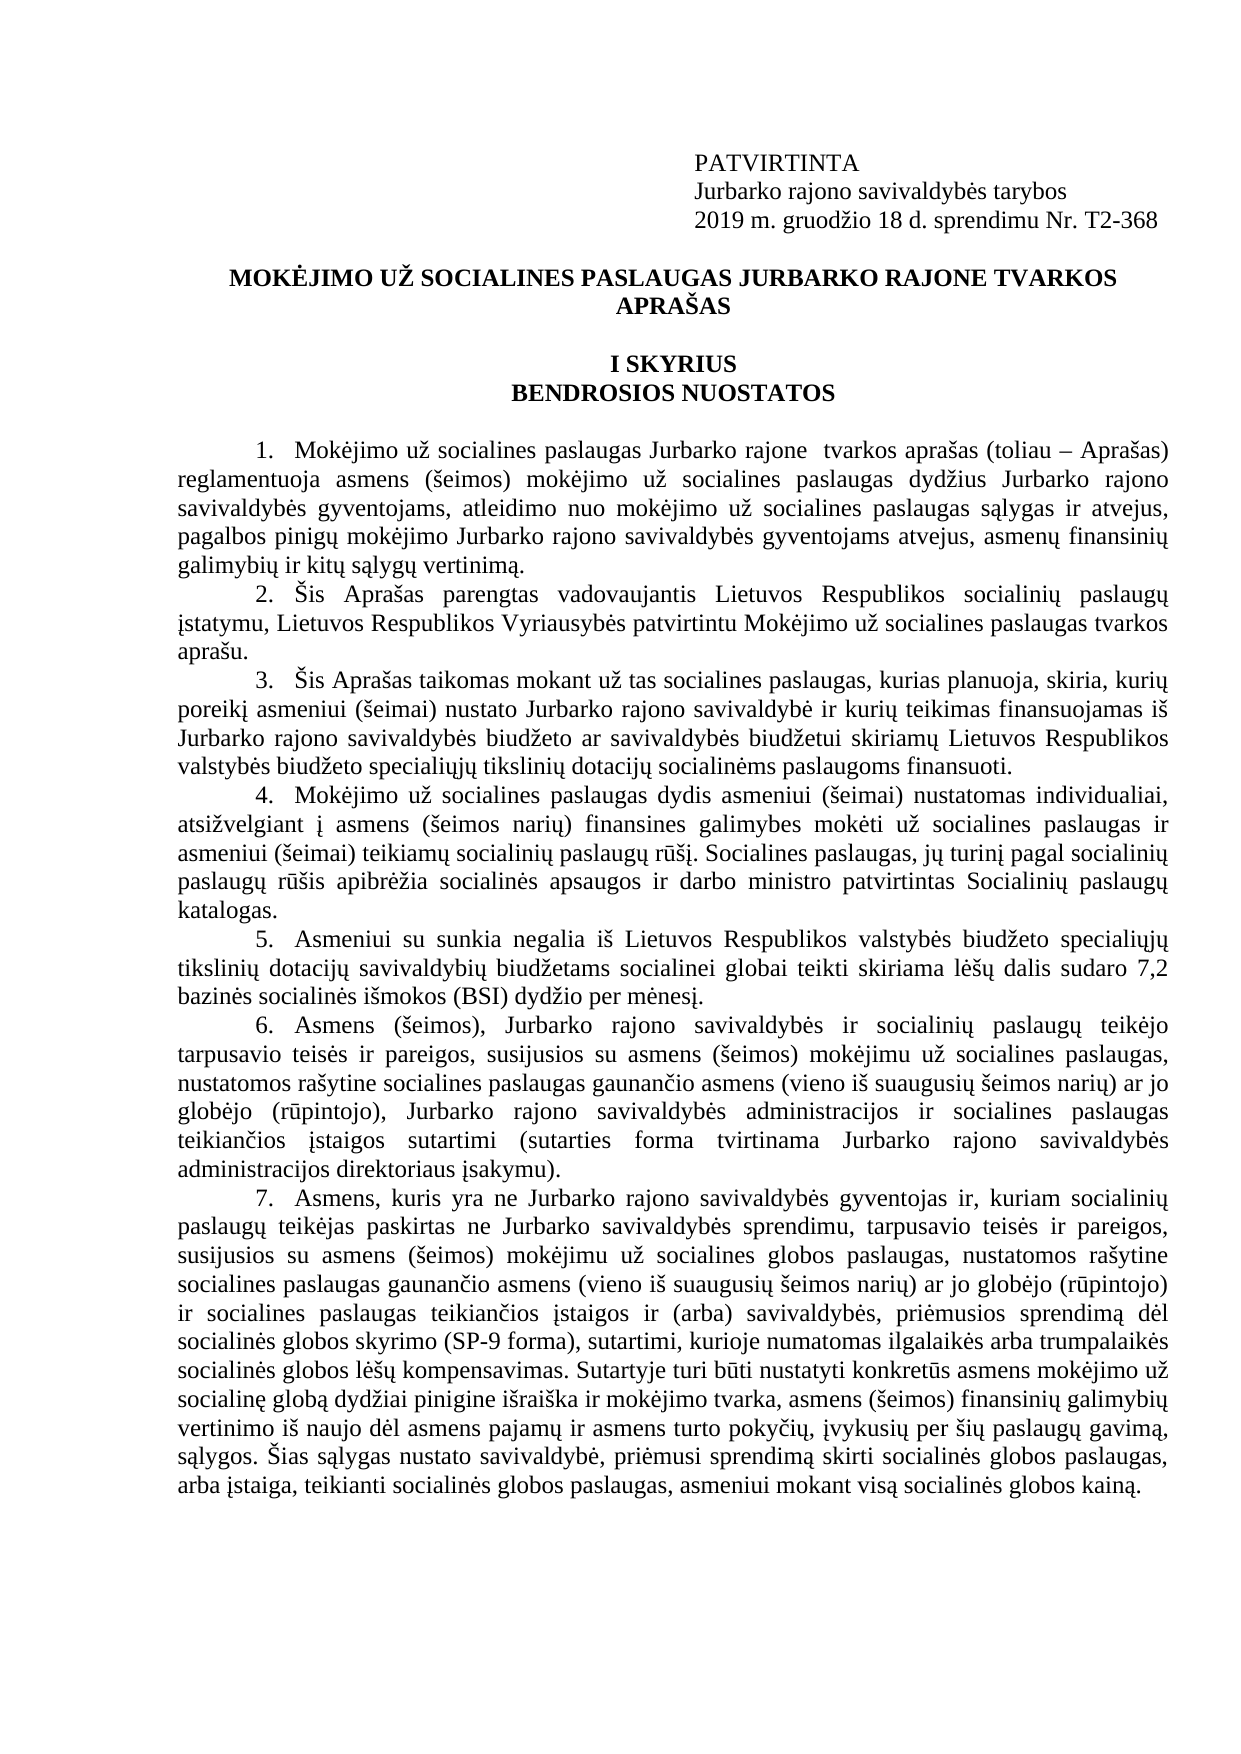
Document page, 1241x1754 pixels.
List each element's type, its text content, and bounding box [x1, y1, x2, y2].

text BENDROSIOS NUOSTATOS [177, 378, 1169, 406]
text 4. Mokėjimo už socialines paslaugas dydis asmeniui (šeimai) nustatomas individualiai, atsižvelgiant į asmens (šeimos narių) finansines galimybes mokėti už socialines paslaugas ir asmeniui (šeimai) teikiamų socialinių paslaugų rūšį. Socialines paslaugas, jų turinį pagal socialinių paslaugų rūšis apibrėžia socialinės apsaugos ir darbo ministro patvirtintas Socialinių paslaugų katalogas. [177, 780, 1169, 924]
text MOKĖJIMO UŽ SOCIALINES PASLAUGAS JURBARKO RAJONE TVARKOS APRAŠAS [177, 263, 1169, 320]
text 2. Šis Aprašas parengtas vadovaujantis Lietuvos Respublikos socialinių paslaugų įstatymu, Lietuvos Respublikos Vyriausybės patvirtintu Mokėjimo už socialines paslaugas tvarkos aprašu. [177, 579, 1169, 665]
text 1. Mokėjimo už socialines paslaugas Jurbarko rajone tvarkos aprašas (toliau – Aprašas) reglamentuoja asmens (šeimos) mokėjimo už socialines paslaugas dydžius Jurbarko rajono savivaldybės gyventojams, atleidimo nuo mokėjimo už socialines paslaugas sąlygas ir atvejus, pagalbos pinigų mokėjimo Jurbarko rajono savivaldybės gyventojams atvejus, asmenų finansinių galimybių ir kitų sąlygų vertinimą. [177, 435, 1169, 579]
text 3. Šis Aprašas taikomas mokant už tas socialines paslaugas, kurias planuoja, skiria, kurių poreikį asmeniui (šeimai) nustato Jurbarko rajono savivaldybė ir kurių teikimas finansuojamas iš Jurbarko rajono savivaldybės biudžeto ar savivaldybės biudžetui skiriamų Lietuvos Respublikos valstybės biudžeto specialiųjų tikslinių dotacijų socialinėms paslaugoms finansuoti. [177, 665, 1169, 780]
text PATVIRTINTA [177, 148, 1169, 176]
text I SKYRIUS [177, 349, 1169, 378]
text 2019 m. gruodžio 18 d. sprendimu Nr. T2-368 [177, 205, 1169, 234]
text 7. Asmens, kuris yra ne Jurbarko rajono savivaldybės gyventojas ir, kuriam socialinių paslaugų teikėjas paskirtas ne Jurbarko savivaldybės sprendimu, tarpusavio teisės ir pareigos, susijusios su asmens (šeimos) mokėjimu už socialines globos paslaugas, nustatomos rašytine socialines paslaugas gaunančio asmens (vieno iš suaugusių šeimos narių) ar jo globėjo (rūpintojo) ir socialines paslaugas teikiančios įstaigos ir (arba) savivaldybės, priėmusios sprendimą dėl socialinės globos skyrimo (SP-9 forma), sutartimi, kurioje numatomas ilgalaikės arba trumpalaikės socialinės globos lėšų kompensavimas. Sutartyje turi būti nustatyti konkretūs asmens mokėjimo už socialinę globą dydžiai pinigine išraiška ir mokėjimo tvarka, asmens (šeimos) finansinių galimybių vertinimo iš naujo dėl asmens pajamų ir asmens turto pokyčių, įvykusių per šių paslaugų gavimą, sąlygos. Šias sąlygas nustato savivaldybė, priėmusi sprendimą skirti socialinės globos paslaugas, arba įstaiga, teikianti socialinės globos paslaugas, asmeniui mokant visą socialinės globos kainą. [177, 1183, 1169, 1499]
text 6. Asmens (šeimos), Jurbarko rajono savivaldybės ir socialinių paslaugų teikėjo tarpusavio teisės ir pareigos, susijusios su asmens (šeimos) mokėjimu už socialines paslaugas, nustatomos rašytine socialines paslaugas gaunančio asmens (vieno iš suaugusių šeimos narių) ar jo globėjo (rūpintojo), Jurbarko rajono savivaldybės administracijos ir socialines paslaugas teikiančios įstaigos sutartimi (sutarties forma tvirtinama Jurbarko rajono savivaldybės administracijos direktoriaus įsakymu). [177, 1010, 1169, 1183]
text 5. Asmeniui su sunkia negalia iš Lietuvos Respublikos valstybės biudžeto specialiųjų tikslinių dotacijų savivaldybių biudžetams socialinei globai teikti skiriama lėšų dalis sudaro 7,2 bazinės socialinės išmokos (BSI) dydžio per mėnesį. [177, 924, 1169, 1010]
text Jurbarko rajono savivaldybės tarybos [177, 176, 1169, 205]
